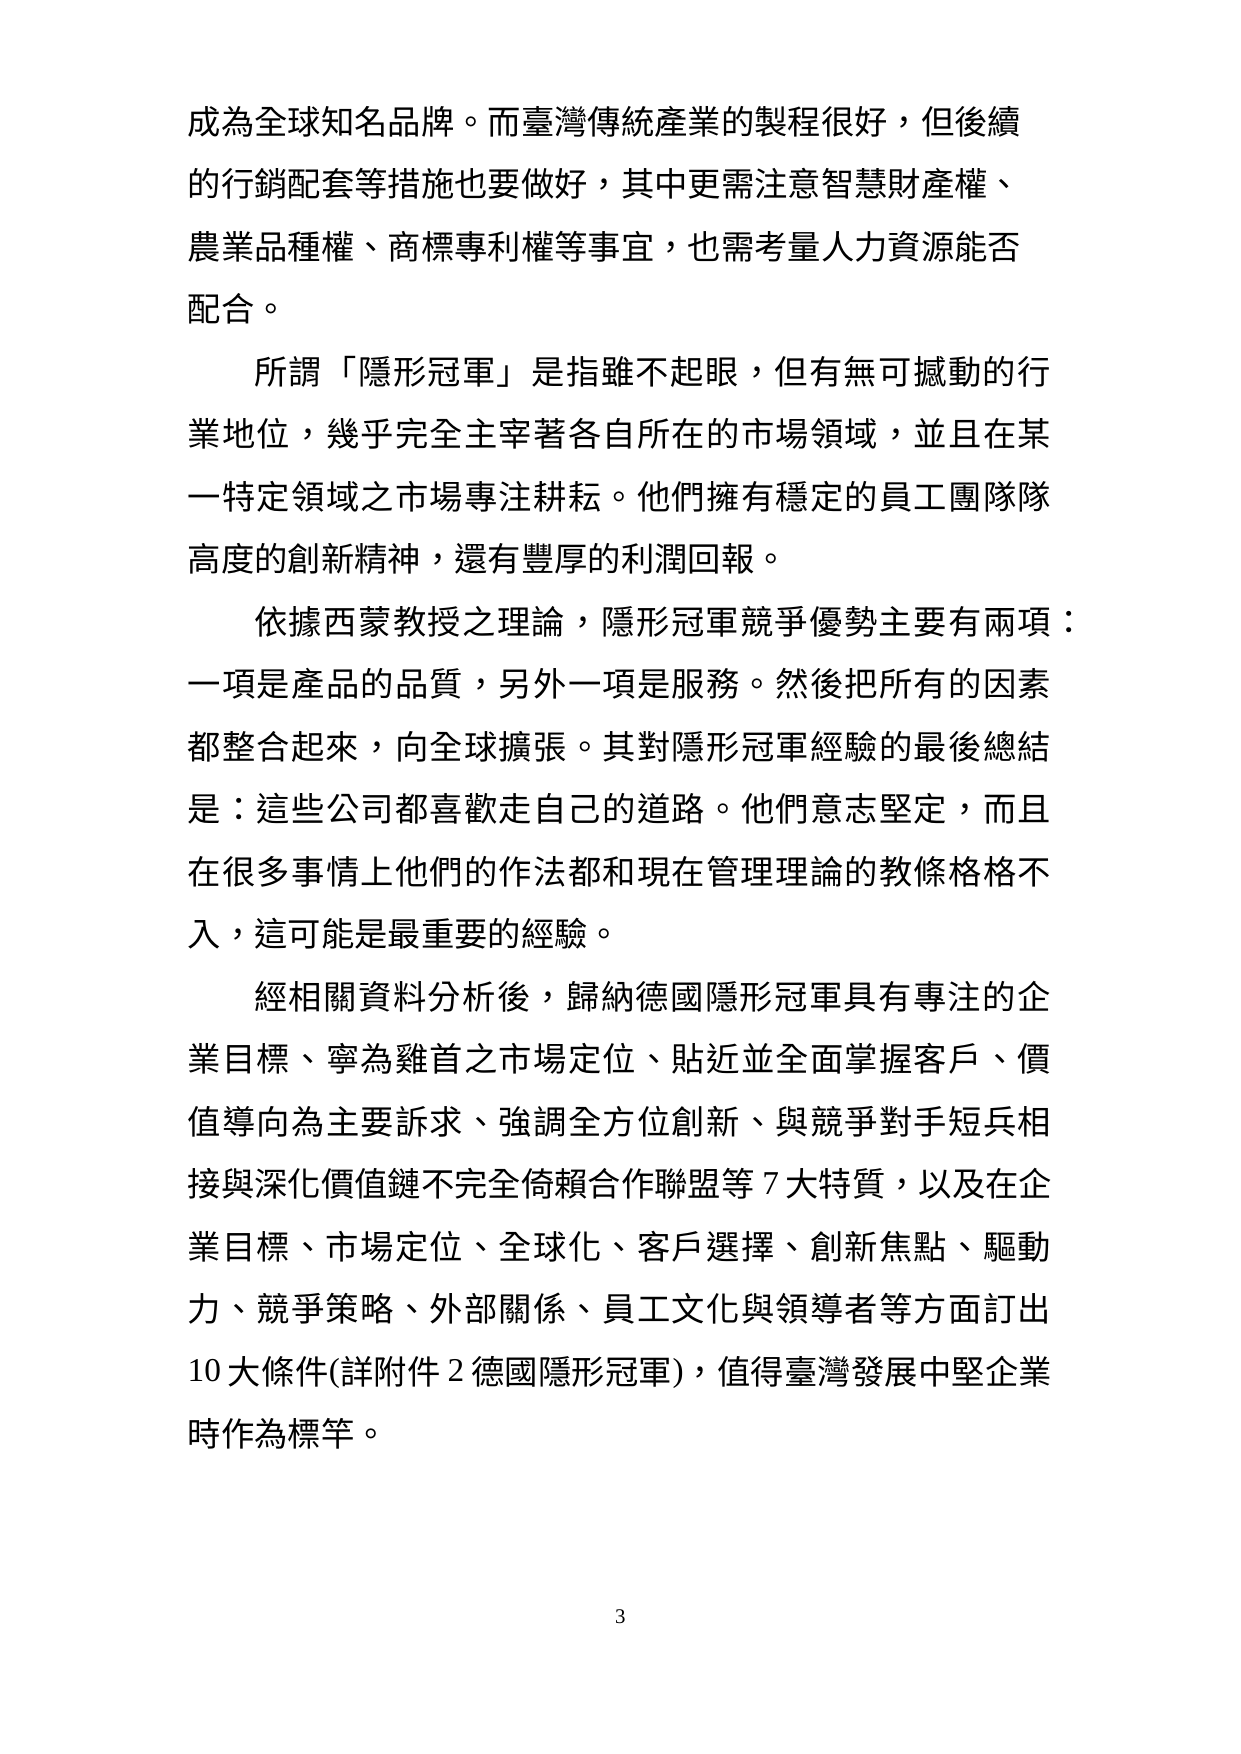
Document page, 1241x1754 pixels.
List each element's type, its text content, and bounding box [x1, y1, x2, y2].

text 依據西蒙教授之理論，隱形冠軍競爭優勢主要有兩項：一項是產品的品質，另外一項是服務。然後把所有的因素都整合起來，向全球擴張。其對隱形冠軍經驗的最後總結是：這些公司都喜歡走自己的道路。他們意志堅定，而且在很多事情上他們的作法都和現在管理理論的教條格格不入，這可能是最重要的經驗。 [187, 589, 1053, 964]
text 經相關資料分析後，歸納德國隱形冠軍具有專注的企業目標、寧為雞首之市場定位、貼近並全面掌握客戶、價值導向為主要訴求、強調全方位創新、與競爭對手短兵相接與深化價值鏈不完全倚賴合作聯盟等7大特質，以及在企業目標、市場定位、全球化、客戶選擇、創新焦點、驅動力、競爭策略、外部關係、員工文化與領導者等方面訂出10大條件(詳附件2德國隱形冠軍)，值得臺灣發展中堅企業時作為標竿。 [187, 964, 1053, 1464]
text 成為全球知名品牌。而臺灣傳統產業的製程很好，但後續的行銷配套等措施也要做好，其中更需注意智慧財產權、農業品種權、商標專利權等事宜，也需考量人力資源能否配合。 [187, 89, 1053, 339]
text 所謂「隱形冠軍」是指雖不起眼，但有無可撼動的行業地位，幾乎完全主宰著各自所在的市場領域，並且在某一特定領域之市場專注耕耘。他們擁有穩定的員工團隊隊、高度的創新精神，還有豐厚的利潤回報。 [187, 339, 1053, 589]
